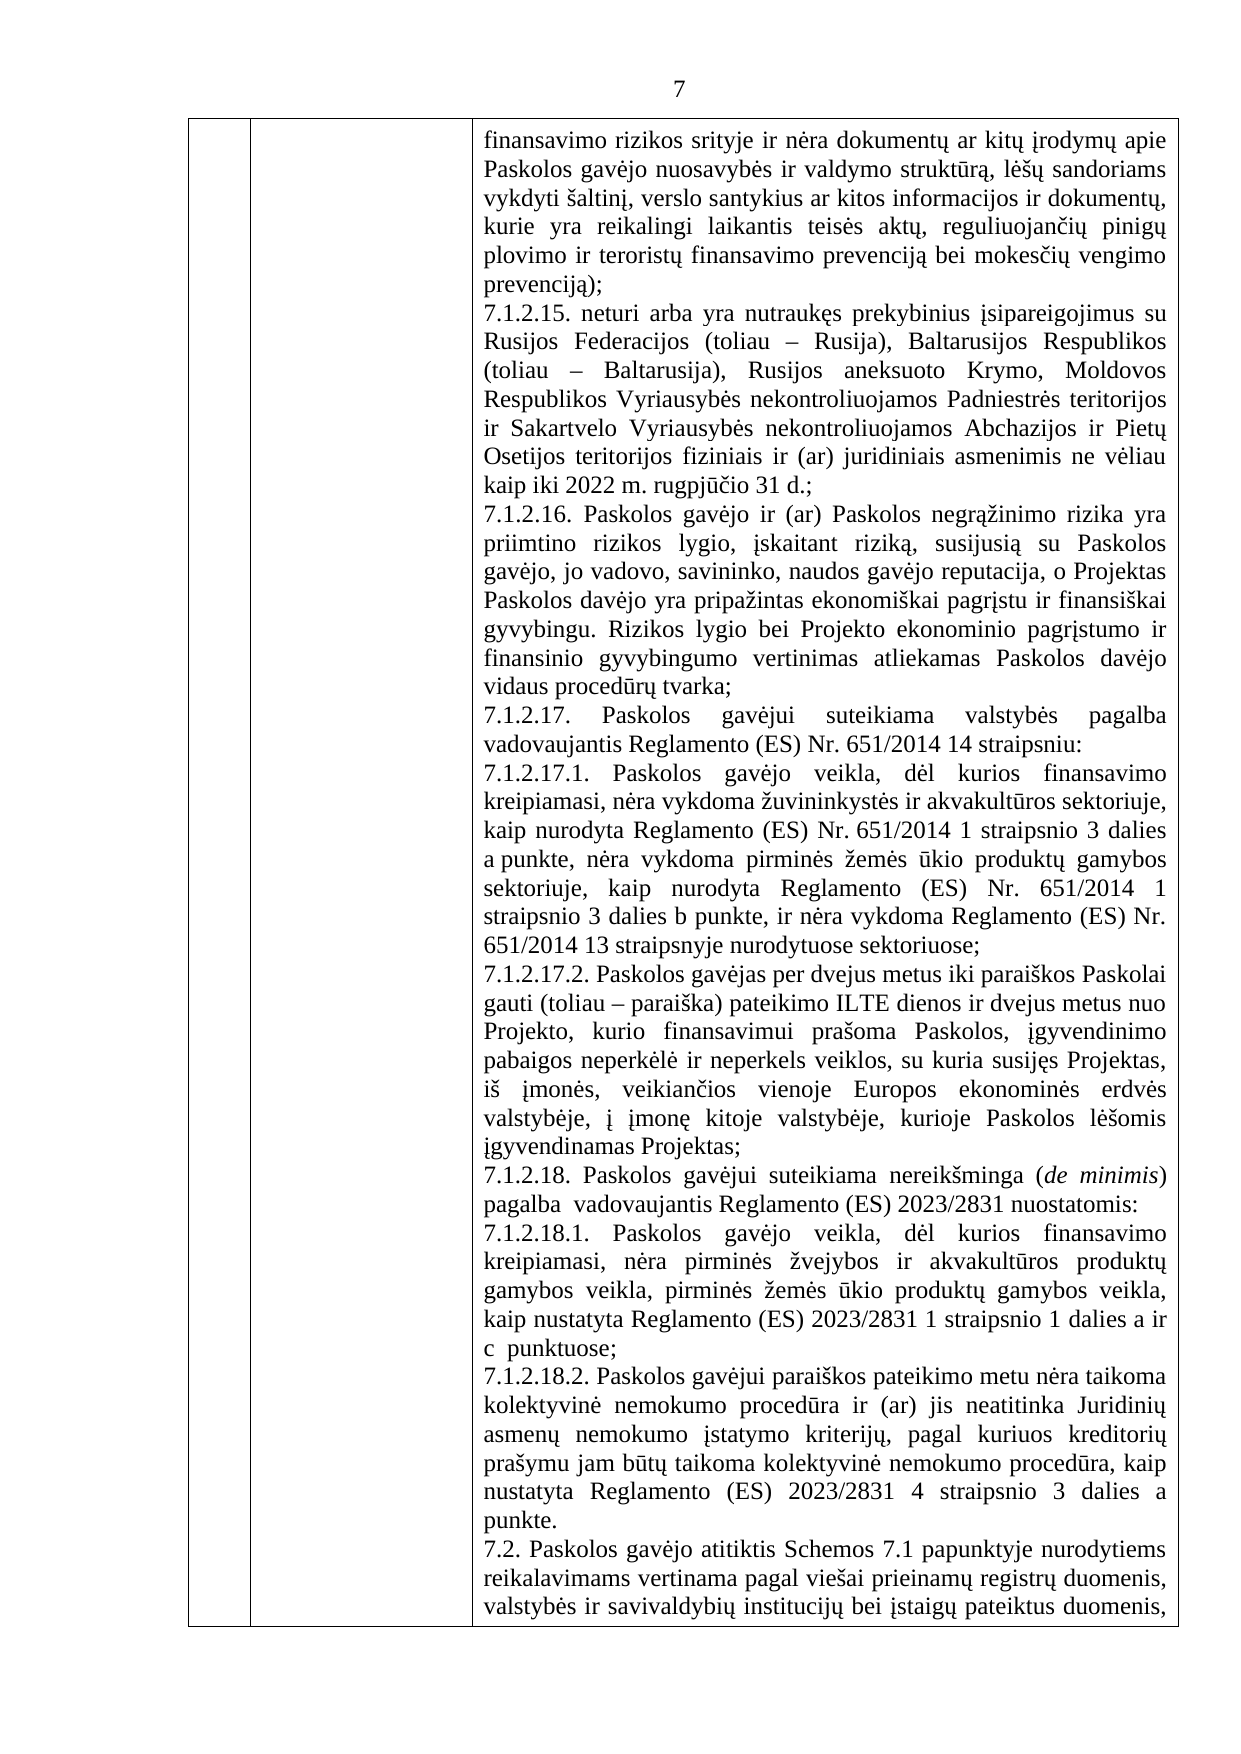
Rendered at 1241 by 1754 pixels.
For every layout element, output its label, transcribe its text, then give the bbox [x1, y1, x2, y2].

table_cell [251, 119, 472, 1626]
table_cell finansavimo rizikos srityje ir nėra dokumentų ar kitų įrodymų apie Paskolos gavėjo nuosavybės ir valdymo struktūrą, lėšų sandoriams vykdyti šaltinį, verslo santykius ar kitos informacijos ir dokumentų, kurie yra reikalingi laikantis teisės aktų, reguliuojančių pinigų plovimo ir teroristų finansavimo prevenciją bei mokesčių vengimo prevenciją); 7.1.2.15. neturi arba yra nutraukęs prekybinius įsipareigojimus su Rusijos Federacijos (toliau – Rusija), Baltarusijos Respublikos (toliau – Baltarusija), Rusijos aneksuoto Krymo, Moldovos Respublikos Vyriausybės nekontroliuojamos Padniestrės teritorijos ir Sakartvelo Vyriausybės nekontroliuojamos Abchazijos ir Pietų Osetijos teritorijos fiziniais ir (ar) juridiniais asmenimis ne vėliau kaip iki 2022 m. rugpjūčio 31 d.; 7.1.2.16. Paskolos gavėjo ir (ar) Paskolos negrąžinimo rizika yra priimtino rizikos lygio, įskaitant riziką, susijusią su Paskolos gavėjo, jo vadovo, savininko, naudos gavėjo reputacija, o Projektas Paskolos davėjo yra pripažintas ekonomiškai pagrįstu ir finansiškai gyvybingu. Rizikos lygio bei Projekto ekonominio pagrįstumo ir finansinio gyvybingumo vertinimas atliekamas Paskolos davėjo vidaus procedūrų tvarka; 7.1.2.17. Paskolos gavėjui suteikiama valstybės pagalba vadovaujantis Reglamento (ES) Nr. 651/2014 14 straipsniu: 7.1.2.17.1. Paskolos gavėjo veikla, dėl kurios finansavimo kreipiamasi, nėra vykdoma žuvininkystės ir akvakultūros sektoriuje, kaip nurodyta Reglamento (ES) Nr. 651/2014 1 straipsnio 3 dalies a punkte, nėra vykdoma pirminės žemės ūkio produktų gamybos sektoriuje, kaip nurodyta Reglamento (ES) Nr. 651/2014 1 straipsnio 3 dalies b punkte, ir nėra vykdoma Reglamento (ES) Nr. 651/2014 13 straipsnyje nurodytuose sektoriuose; 7.1.2.17.2. Paskolos gavėjas per dvejus metus iki paraiškos Paskolai gauti (toliau – paraiška) pateikimo ILTE dienos ir dvejus metus nuo Projekto, kurio finansavimui prašoma Paskolos, įgyvendinimo pabaigos neperkėlė ir neperkels veiklos, su kuria susijęs Projektas, iš įmonės, veikiančios vienoje Europos ekonominės erdvės valstybėje, į įmonę kitoje valstybėje, kurioje Paskolos lėšomis įgyvendinamas Projektas; 7.1.2.18. Paskolos gavėjui suteikiama nereikšminga (de minimis) pagalba vadovaujantis Reglamento (ES) 2023/2831 nuostatomis: 7.1.2.18.1. Paskolos gavėjo veikla, dėl kurios finansavimo kreipiamasi, nėra pirminės žvejybos ir akvakultūros produktų gamybos veikla, pirminės žemės ūkio produktų gamybos veikla, kaip nustatyta Reglamento (ES) 2023/2831 1 straipsnio 1 dalies a ir c punktuose; 7.1.2.18.2. Paskolos gavėjui paraiškos pateikimo metu nėra taikoma kolektyvinė nemokumo procedūra ir (ar) jis neatitinka Juridinių asmenų nemokumo įstatymo kriterijų, pagal kuriuos kreditorių prašymu jam būtų taikoma kolektyvinė nemokumo procedūra, kaip nustatyta Reglamento (ES) 2023/2831 4 straipsnio 3 dalies a punkte. 7.2. Paskolos gavėjo atitiktis Schemos 7.1 papunktyje nurodytiems reikalavimams vertinama pagal viešai prieinamų registrų duomenis, valstybės ir savivaldybių institucijų bei įstaigų pateiktus duomenis, [473, 119, 1178, 1626]
table_cell [189, 119, 250, 1626]
